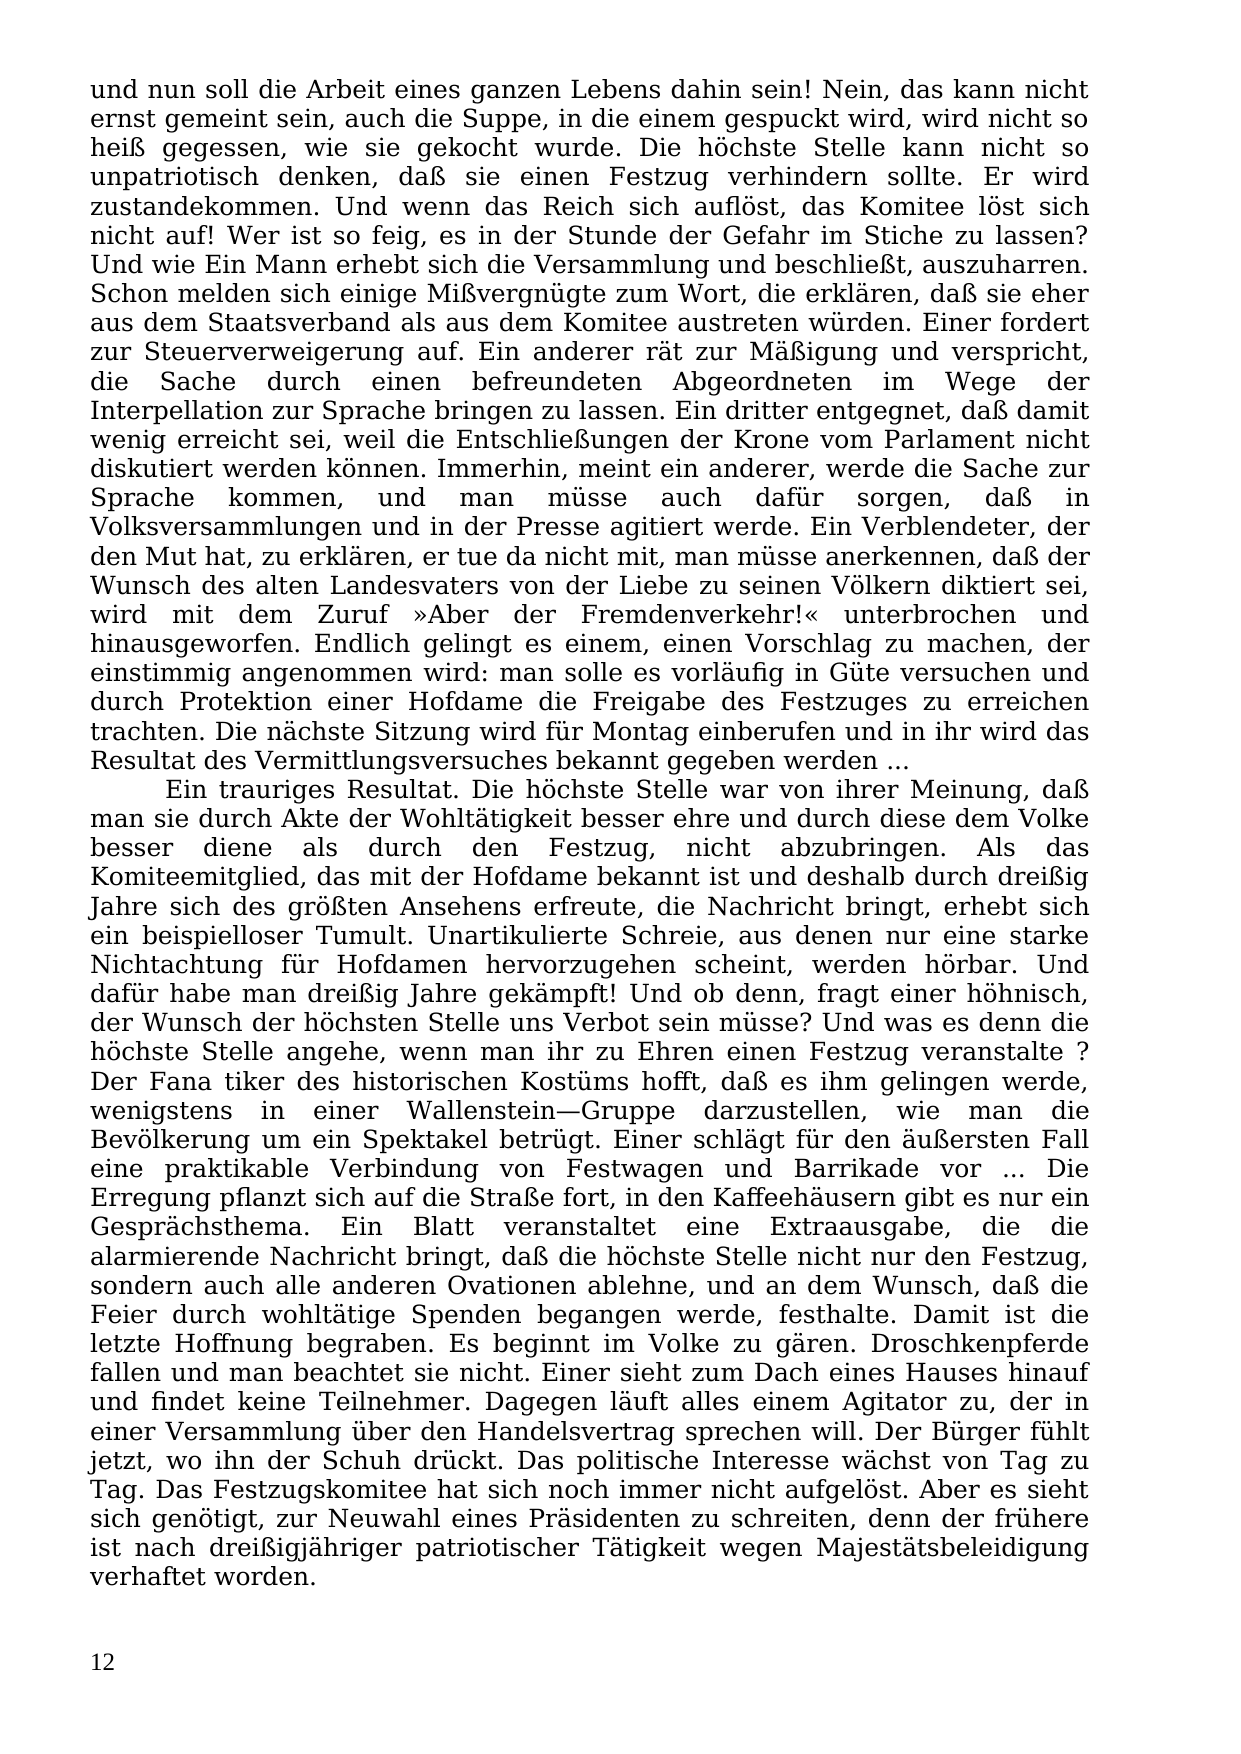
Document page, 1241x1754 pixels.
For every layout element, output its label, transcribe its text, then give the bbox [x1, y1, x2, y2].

text Ein trauriges Resultat. Die höchste Stelle war von ihrer Meinung, daß man sie durch Akte der Wohltätigkeit besser ehre und durch diese dem Volke besser diene als durch den Festzug, nicht abzubringen. Als das Komiteemitglied, das mit der Hofdame bekannt ist und deshalb durch dreißig Jahre sich des größten Ansehens erfreute, die Nachricht bringt, erhebt sich ein beispielloser Tumult. Unartikulierte Schreie, aus denen nur eine starke Nichtachtung für Hofdamen hervorzugehen scheint, werden hörbar. Und dafür habe man dreißig Jahre gekämpft! Und ob denn, fragt einer höhnisch, der Wunsch der höchsten Stelle uns Verbot sein müsse? Und was es denn die höchste Stelle angehe, wenn man ihr zu Ehren einen Festzug veranstalte ? Der Fana tiker des historischen Kostüms hofft, daß es ihm gelingen werde, wenigstens in einer Wallenstein—Gruppe darzustellen, wie man die Bevölkerung um ein Spektakel betrügt. Einer schlägt für den äußersten Fall eine praktikable Verbindung von Festwagen und Barrikade vor ... Die Erregung pflanzt sich auf die Straße fort, in den Kaffeehäusern gibt es nur ein Gesprächsthema. Ein Blatt veranstaltet eine Extraausgabe, die die alarmierende Nachricht bringt, daß die höchste Stelle nicht nur den Festzug, sondern auch alle anderen Ovationen ablehne, und an dem Wunsch, daß die Feier durch wohltätige Spenden begangen werde, festhalte. Damit ist die letzte Hoffnung begraben. Es beginnt im Volke zu gären. Droschkenpferde fallen und man beachtet sie nicht. Einer sieht zum Dach eines Hauses hinauf und findet keine Teilnehmer. Dagegen läuft alles einem Agitator zu, der in einer Versammlung über den Handelsvertrag sprechen will. Der Bürger fühlt jetzt, wo ihn der Schuh drückt. Das politische Interesse wächst von Tag zu Tag. Das Festzugskomitee hat sich noch immer nicht aufgelöst. Aber es sieht sich genötigt, zur Neuwahl eines Präsidenten zu schreiten, denn der frühere ist nach dreißigjähriger patriotischer Tätigkeit wegen Majestätsbeleidigung verhaftet worden. [90, 775, 1091, 1592]
text und nun soll die Arbeit eines ganzen Lebens dahin sein! Nein, das kann nicht ernst gemeint sein, auch die Suppe, in die einem gespuckt wird, wird nicht so heiß gegessen, wie sie gekocht wurde. Die höchste Stelle kann nicht so unpatriotisch denken, daß sie einen Festzug verhindern sollte. Er wird zustandekommen. Und wenn das Reich sich auflöst, das Komitee löst sich nicht auf! Wer ist so feig, es in der Stunde der Gefahr im Stiche zu lassen? Und wie Ein Mann erhebt sich die Versammlung und beschließt, auszuharren. Schon melden sich einige Mißvergnügte zum Wort, die erklären, daß sie eher aus dem Staatsverband als aus dem Komitee austreten würden. Einer fordert zur Steuerverweigerung auf. Ein anderer rät zur Mäßigung und verspricht, die Sache durch einen befreundeten Abgeordneten im Wege der Interpellation zur Sprache bringen zu lassen. Ein dritter entgegnet, daß damit wenig erreicht sei, weil die Entschließungen der Krone vom Parlament nicht diskutiert werden können. Immerhin, meint ein anderer, werde die Sache zur Sprache kommen, und man müsse auch dafür sorgen, daß in Volksversammlungen und in der Presse agitiert werde. Ein Verblendeter, der den Mut hat, zu erklären, er tue da nicht mit, man müsse anerkennen, daß der Wunsch des alten Landesvaters von der Liebe zu seinen Völkern diktiert sei, wird mit dem Zuruf »Aber der Fremdenverkehr!« unterbrochen und hinausgeworfen. Endlich gelingt es einem, einen Vorschlag zu machen, der einstimmig angenommen wird: man solle es vorläufig in Güte versuchen und durch Protektion einer Hofdame die Freigabe des Festzuges zu erreichen trachten. Die nächste Sitzung wird für Montag einberufen und in ihr wird das Resultat des Vermittlungsversuches bekannt gegeben werden ... [90, 75, 1091, 775]
